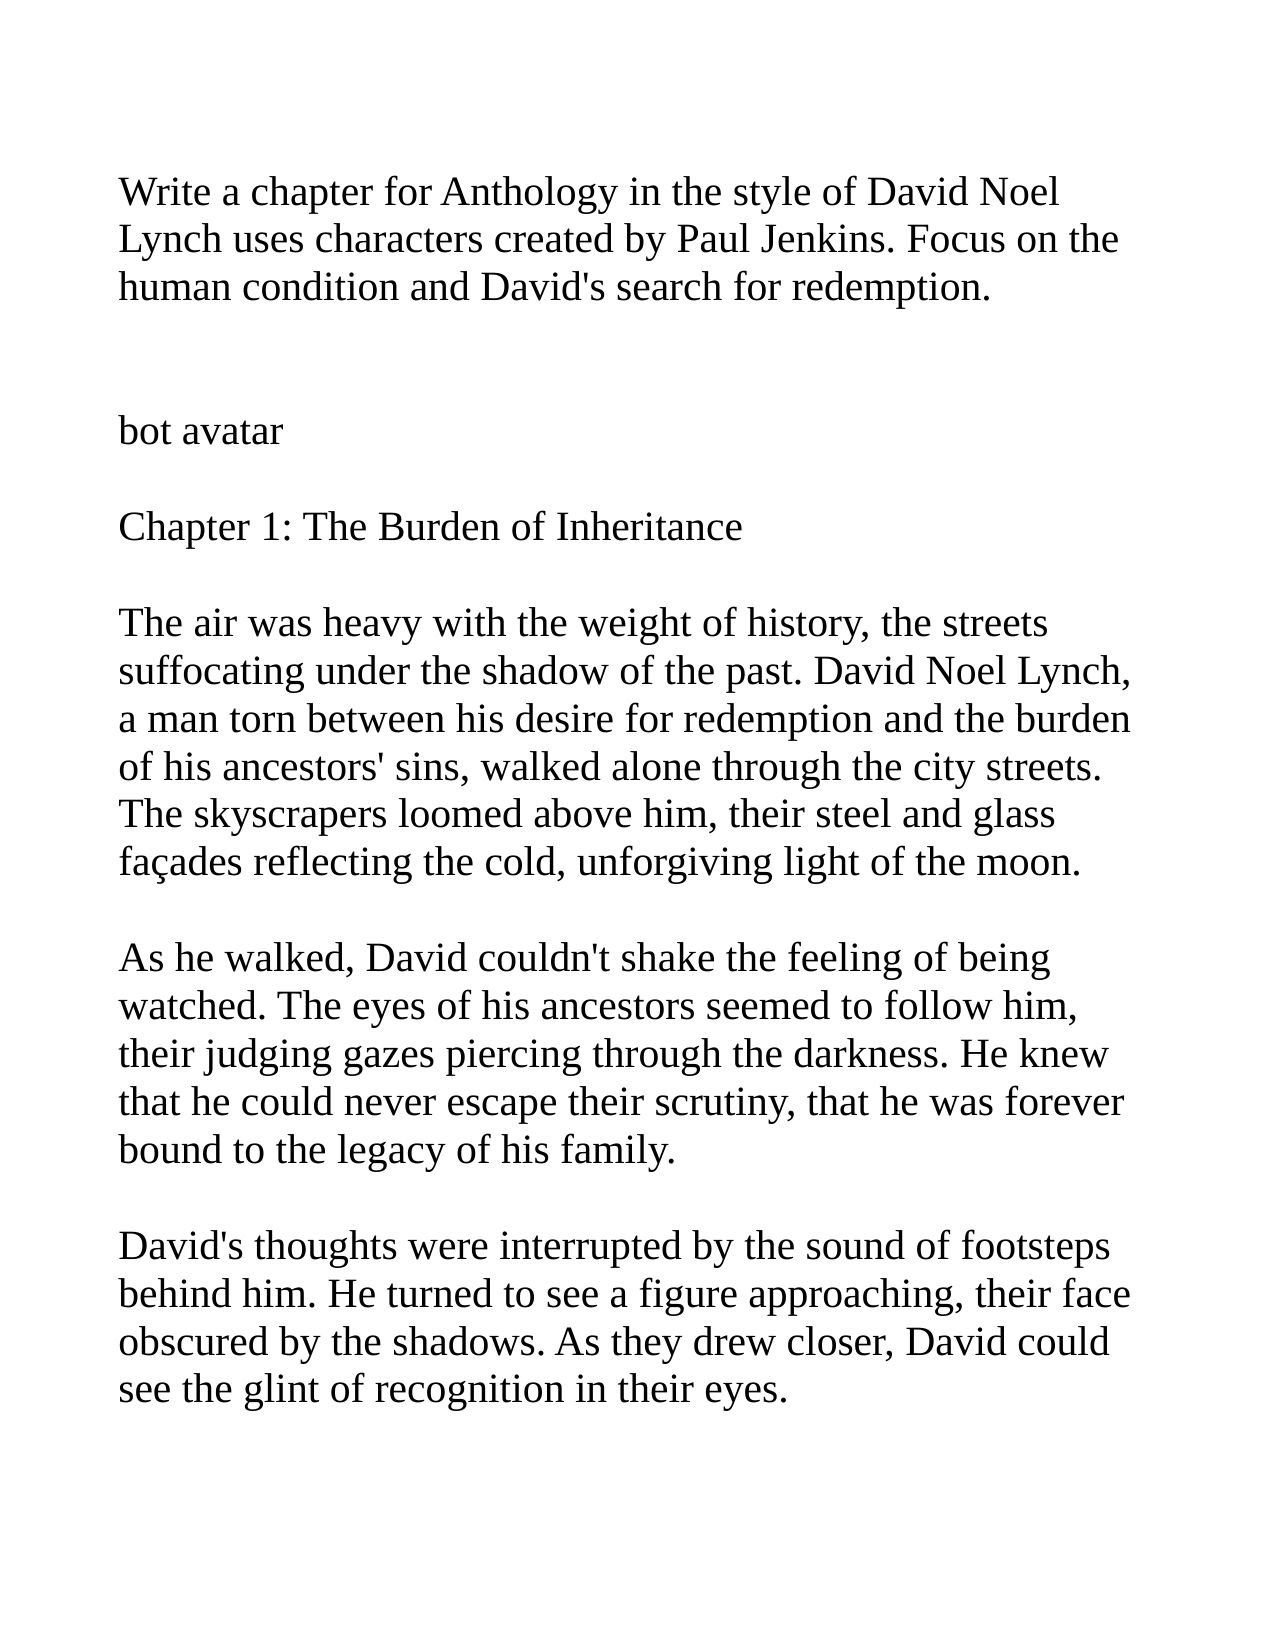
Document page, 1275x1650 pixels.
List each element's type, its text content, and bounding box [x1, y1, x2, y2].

text Write a chapter for Anthology in the style of David Noel Lynch uses characters created by Paul Jenkins. Focus on the human condition and David's search for redemption. [118, 166, 1157, 310]
text David's thoughts were interrupted by the sound of footsteps behind him. He turned to see a figure approaching, their face obscured by the shadows. As they drew closer, David could see the glint of recognition in their eyes. [118, 1220, 1157, 1412]
text As he walked, David couldn't shake the feeling of being watched. The eyes of his ancestors seemed to follow him, their judging gazes piercing through the darkness. He knew that he could never escape their scrutiny, that he was forever bound to the legacy of his family. [118, 933, 1157, 1172]
text Chapter 1: The Burden of Inheritance [118, 501, 1157, 549]
text bot avatar [118, 406, 1157, 453]
text The air was heavy with the weight of history, the streets suffocating under the shadow of the past. David Noel Lynch, a man torn between his desire for redemption and the burden of his ancestors' sins, walked alone through the city streets. The skyscrapers loomed above him, their steel and glass façades reflecting the cold, unforgiving light of the moon. [118, 597, 1157, 885]
